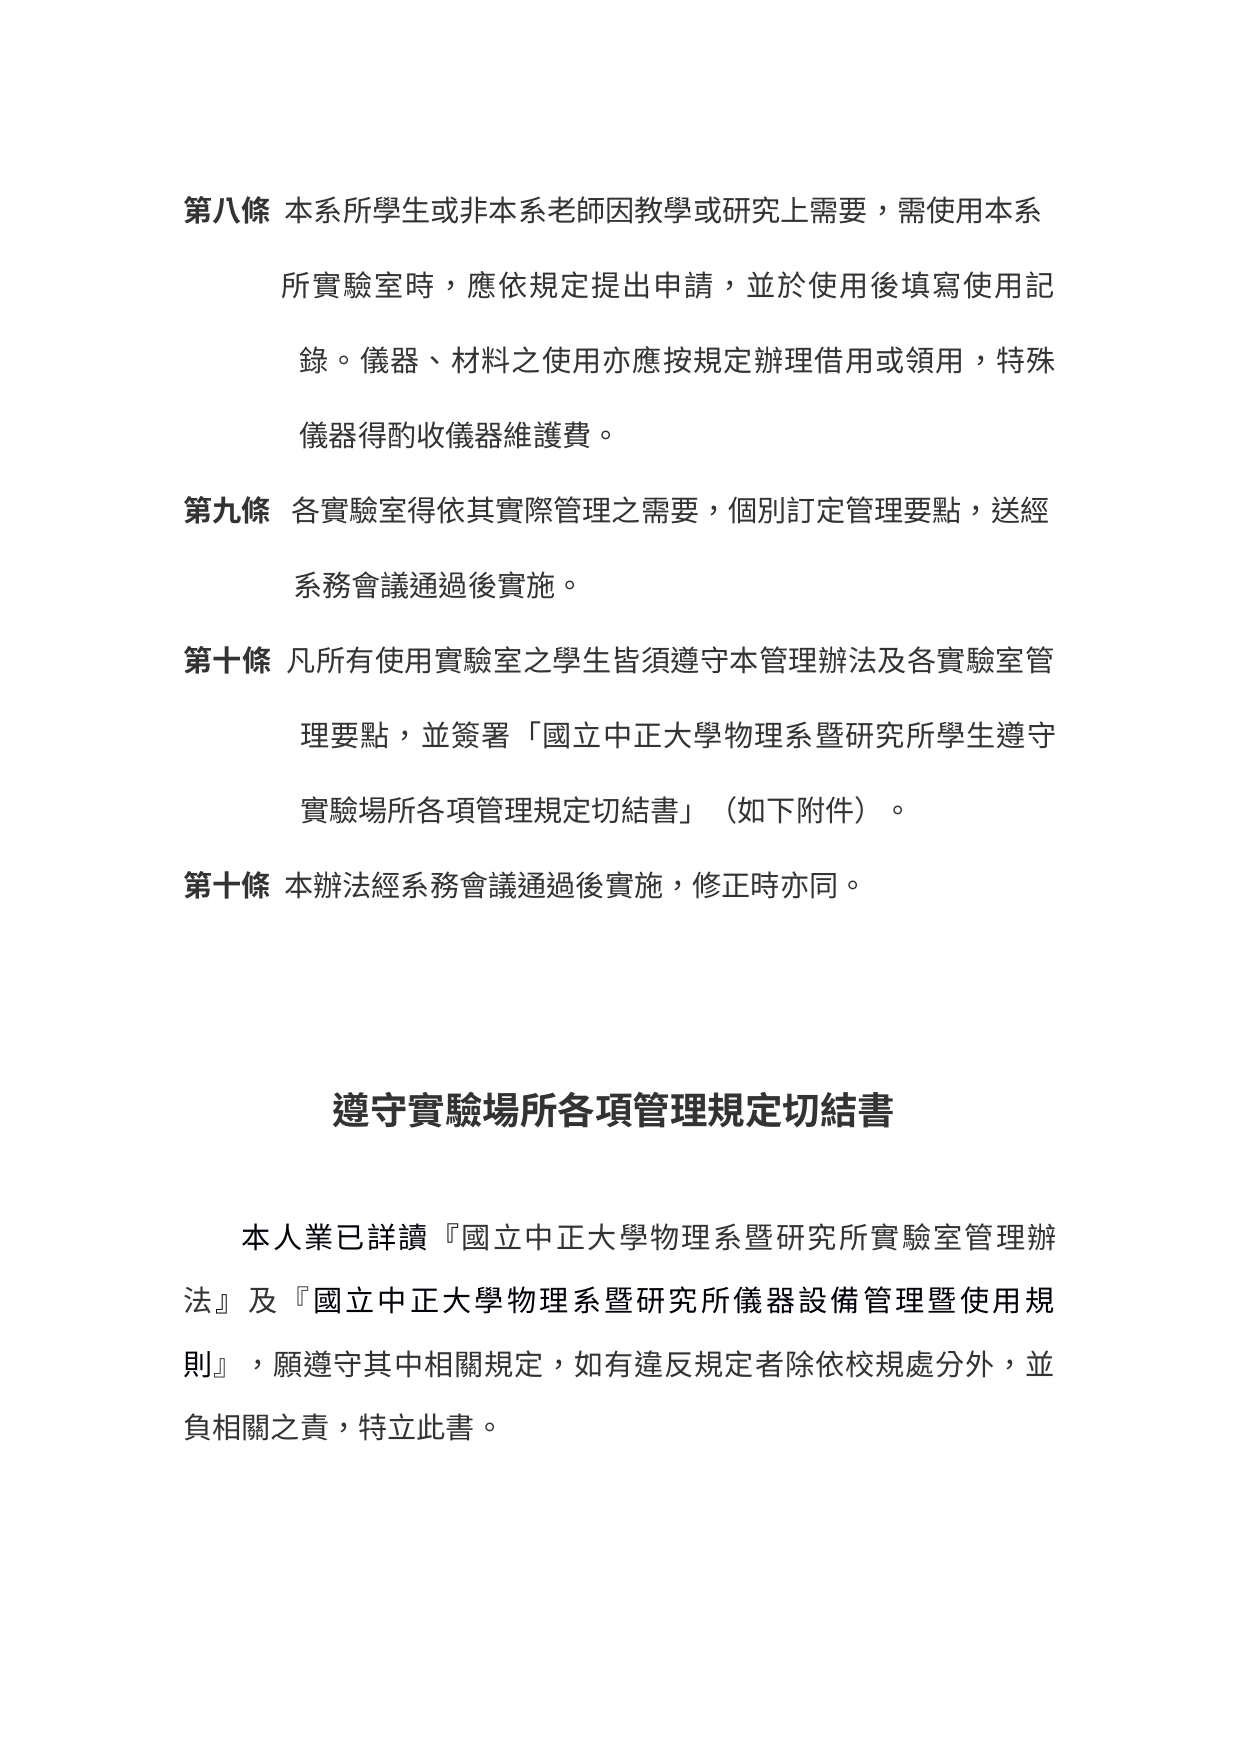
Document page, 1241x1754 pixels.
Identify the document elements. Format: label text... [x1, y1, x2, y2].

subtitle 本系所學生或非本系老師因教學或研究上需要，需使用本系 [183, 164, 1057, 239]
subtitle 第十條 凡所有使用實驗室之學生皆須遵守本管理辦法及各實驗室管理要點，並簽署「國立中正大學物理系暨研究所學生遵守實驗場所各項管理規定切結書」（如下附件）。 [183, 614, 1057, 839]
text 本人業已詳讀『國立中正大學物理系暨研究所實驗室管理辦法』及『國立中正大學物理系暨研究所儀器設備管理暨使用規則』，願遵守其中相關規定，如有違反規定者除依校規處分外，並負相關之責，特立此書。 [183, 1214, 1057, 1447]
subtitle 所實驗室時，應依規定提出申請，並於使用後填寫使用記錄。儀器、材料之使用亦應按規定辦理借用或領用，特殊儀器得酌收儀器維護費。 [241, 239, 1057, 464]
subtitle 第十條 本辦法經系務會議通過後實施，修正時亦同。 [183, 839, 1057, 914]
subtitle 系務會議通過後實施。 [183, 539, 1057, 614]
text 遵守實驗場所各項管理規定切結書 [183, 1064, 1044, 1139]
subtitle 各實驗室得依其實際管理之需要，個別訂定管理要點，送經 [183, 464, 1057, 539]
